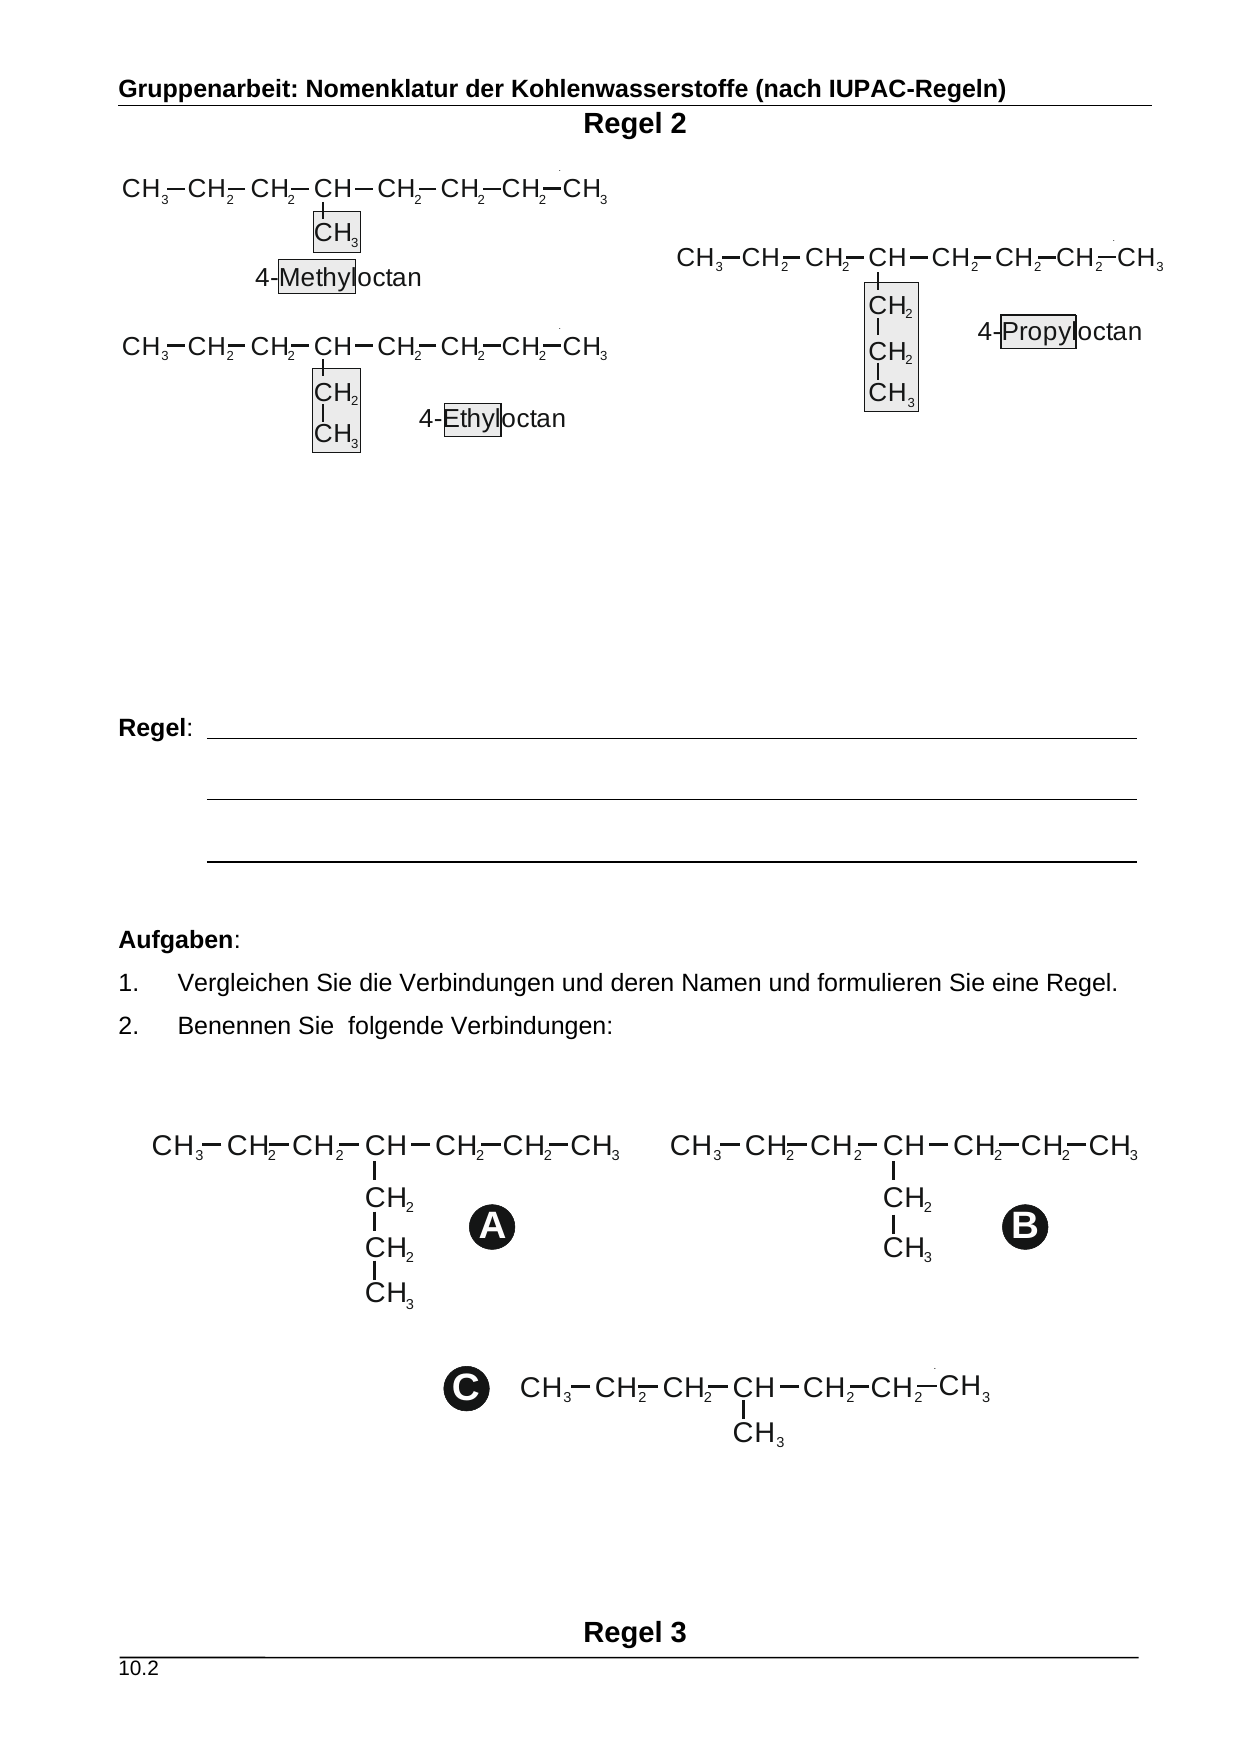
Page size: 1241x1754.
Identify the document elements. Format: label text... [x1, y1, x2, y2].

text Regel 2 [118, 106, 1152, 139]
text Regel 3 [118, 1614, 1152, 1648]
text Regel: [118, 713, 1152, 741]
text Aufgaben: [118, 924, 1152, 953]
text 2. Benennen Sie folgende Verbindungen: [118, 1011, 1152, 1039]
text 1. Vergleichen Sie die Verbindungen und deren Namen und formulieren Sie eine Regel. [118, 968, 1152, 996]
